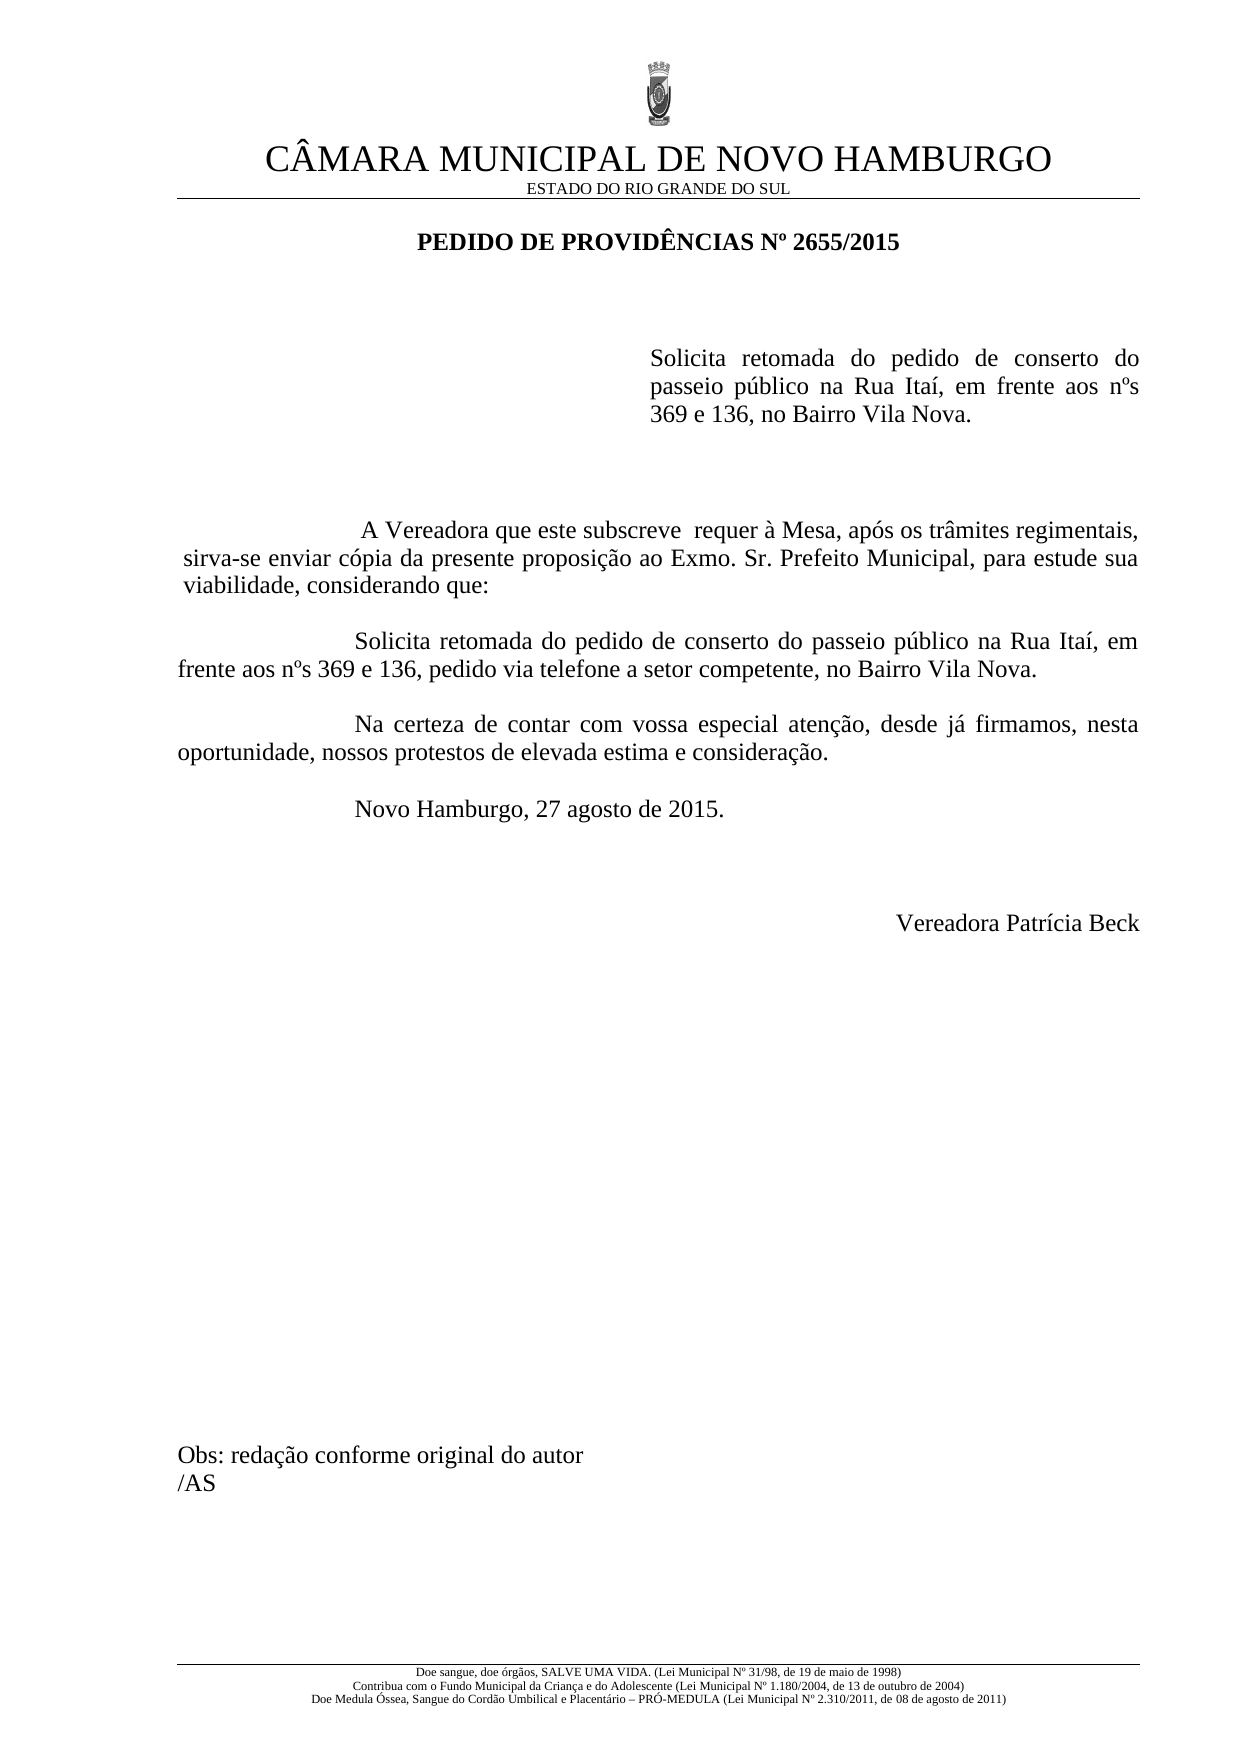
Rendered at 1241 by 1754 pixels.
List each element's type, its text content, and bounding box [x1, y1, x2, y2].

text Obs: redação conforme original do autor [177, 1441, 1140, 1469]
text Na certeza de contar com vossa especial atenção, desde já firmamos, nesta oportunidade, nossos protestos de elevada estima e consideração. [177, 710, 1140, 766]
text Vereadora Patrícia Beck [177, 909, 1140, 937]
text Solicita retomada do pedido de conserto do passeio público na Rua Itaí, em frente aos nºs 369 e 136, pedido via telefone a setor competente, no Bairro Vila Nova. [177, 627, 1140, 682]
text PEDIDO DE PROVIDÊNCIAS Nº 2655/2015 [177, 228, 1140, 256]
text Novo Hamburgo, 27 agosto de 2015. [177, 795, 1140, 823]
text A Vereadora que este subscreve requer à Mesa, após os trâmites regimentais, sirva-se enviar cópia da presente proposição ao Exmo. Sr. Prefeito Municipal, para estude sua viabilidade, considerando que: [183, 516, 1140, 599]
text /AS [177, 1469, 1140, 1497]
list Solicita retomada do pedido de conserto do passeio público na Rua Itaí, em frente aos nºs 369 e 136, no Bairro Vila Nova. [650, 344, 1140, 428]
